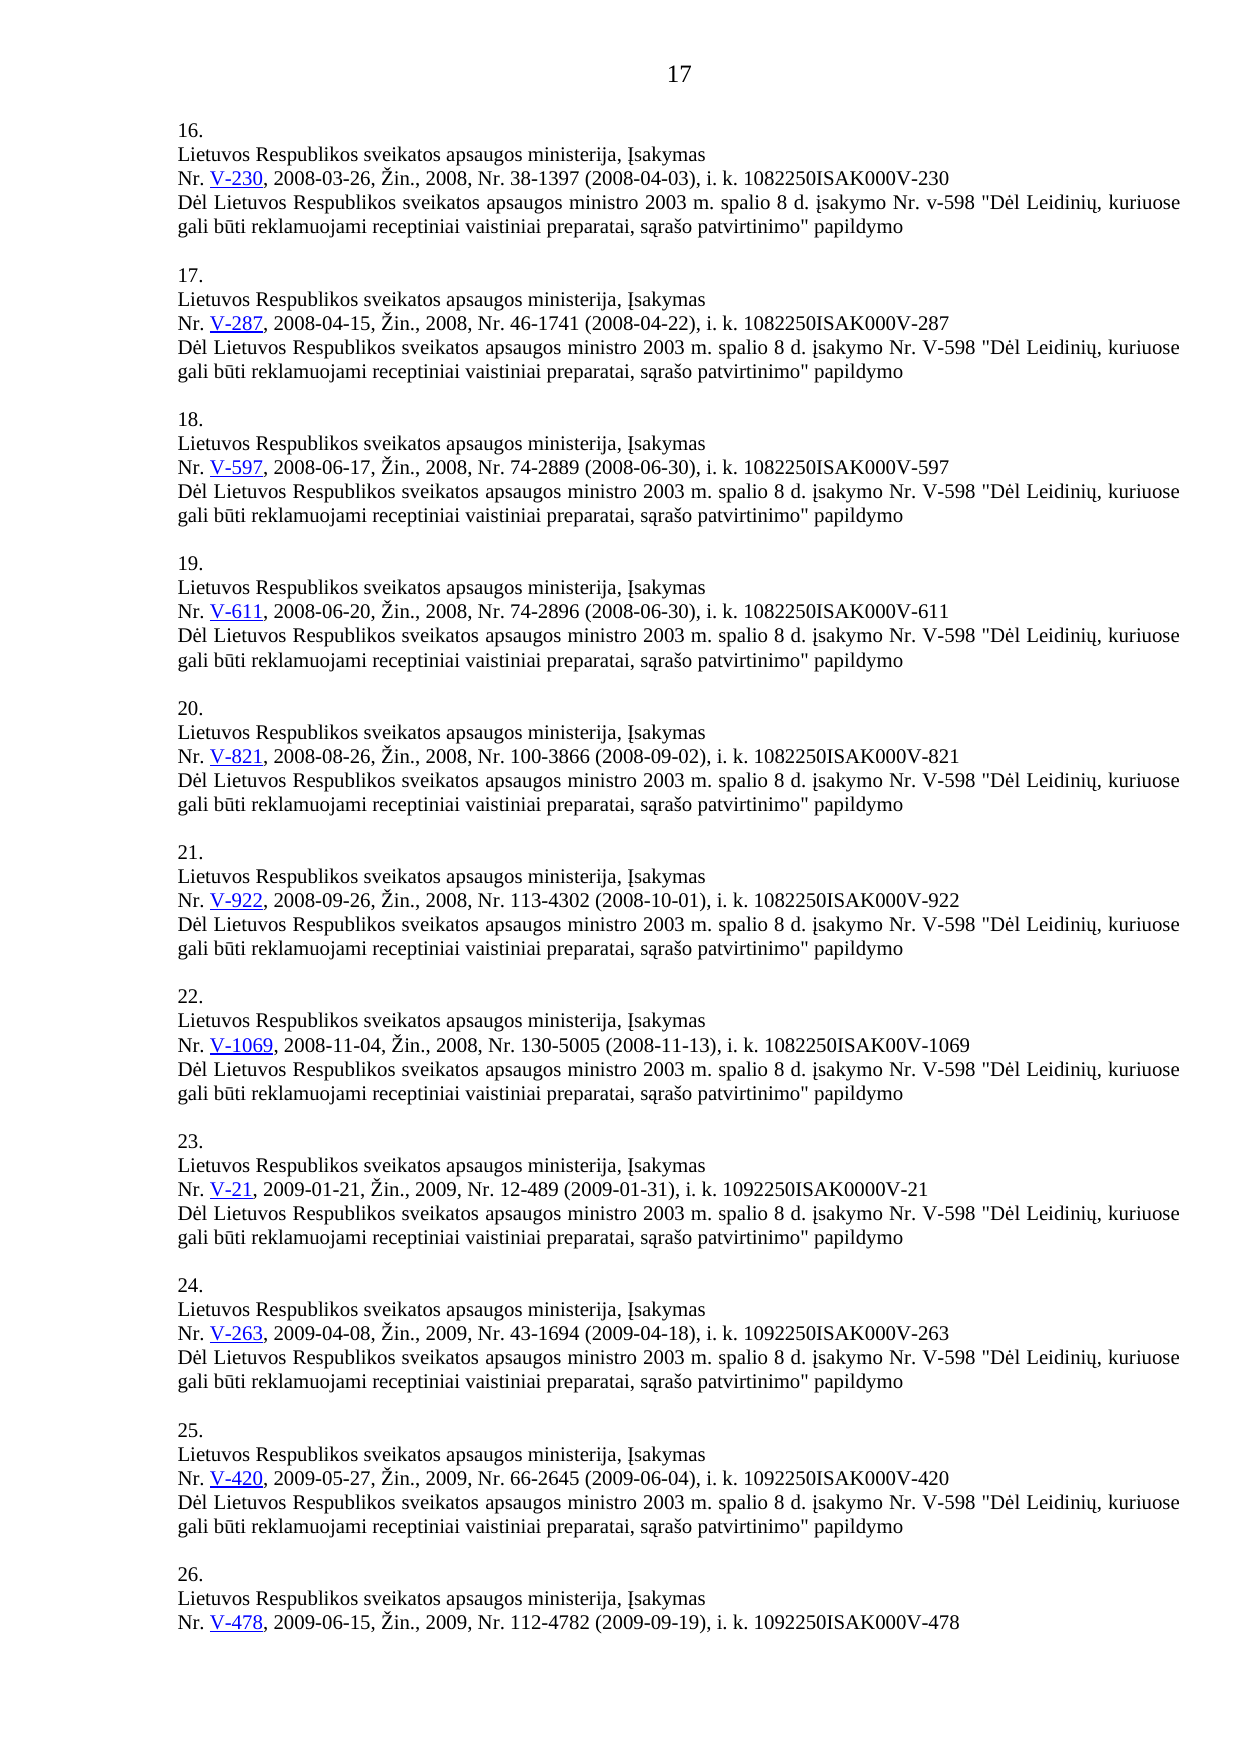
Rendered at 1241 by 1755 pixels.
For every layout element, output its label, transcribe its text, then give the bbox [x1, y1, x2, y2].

text Nr. V-478, 2009-06-15, Žin., 2009, Nr. 112-4782 (2009-09-19), i. k. 1092250ISAK000V-478 [177, 1610, 1181, 1634]
text Nr. V-21, 2009-01-21, Žin., 2009, Nr. 12-489 (2009-01-31), i. k. 1092250ISAK0000V-21 [177, 1177, 1181, 1201]
text Lietuvos Respublikos sveikatos apsaugos ministerija, Įsakymas [177, 1297, 1181, 1321]
text Nr. V-230, 2008-03-26, Žin., 2008, Nr. 38-1397 (2008-04-03), i. k. 1082250ISAK000V-230 [177, 166, 1181, 190]
text Nr. V-1069, 2008-11-04, Žin., 2008, Nr. 130-5005 (2008-11-13), i. k. 1082250ISAK00V-1069 [177, 1032, 1181, 1057]
text Nr. V-287, 2008-04-15, Žin., 2008, Nr. 46-1741 (2008-04-22), i. k. 1082250ISAK000V-287 [177, 311, 1181, 335]
text 17. [177, 262, 1181, 287]
text Nr. V-263, 2009-04-08, Žin., 2009, Nr. 43-1694 (2009-04-18), i. k. 1092250ISAK000V-263 [177, 1321, 1181, 1345]
text Dėl Lietuvos Respublikos sveikatos apsaugos ministro 2003 m. spalio 8 d. įsakymo Nr. V-598 "Dėl Leidinių, kuriuose gali būti reklamuojami receptiniai vaistiniai preparatai, sąrašo patvirtinimo" papildymo [177, 768, 1181, 816]
text 23. [177, 1129, 1181, 1153]
text 26. [177, 1562, 1181, 1586]
text Lietuvos Respublikos sveikatos apsaugos ministerija, Įsakymas [177, 1586, 1181, 1610]
text Lietuvos Respublikos sveikatos apsaugos ministerija, Įsakymas [177, 720, 1181, 744]
text Lietuvos Respublikos sveikatos apsaugos ministerija, Įsakymas [177, 1008, 1181, 1032]
text Lietuvos Respublikos sveikatos apsaugos ministerija, Įsakymas [177, 431, 1181, 455]
text 20. [177, 696, 1181, 720]
text Dėl Lietuvos Respublikos sveikatos apsaugos ministro 2003 m. spalio 8 d. įsakymo Nr. V-598 "Dėl Leidinių, kuriuose gali būti reklamuojami receptiniai vaistiniai preparatai, sąrašo patvirtinimo" papildymo [177, 912, 1181, 960]
text Dėl Lietuvos Respublikos sveikatos apsaugos ministro 2003 m. spalio 8 d. įsakymo Nr. V-598 "Dėl Leidinių, kuriuose gali būti reklamuojami receptiniai vaistiniai preparatai, sąrašo patvirtinimo" papildymo [177, 623, 1181, 672]
text Nr. V-821, 2008-08-26, Žin., 2008, Nr. 100-3866 (2008-09-02), i. k. 1082250ISAK000V-821 [177, 744, 1181, 768]
text Lietuvos Respublikos sveikatos apsaugos ministerija, Įsakymas [177, 142, 1181, 166]
text 25. [177, 1417, 1181, 1442]
text Dėl Lietuvos Respublikos sveikatos apsaugos ministro 2003 m. spalio 8 d. įsakymo Nr. V-598 "Dėl Leidinių, kuriuose gali būti reklamuojami receptiniai vaistiniai preparatai, sąrašo patvirtinimo" papildymo [177, 1345, 1181, 1393]
text Dėl Lietuvos Respublikos sveikatos apsaugos ministro 2003 m. spalio 8 d. įsakymo Nr. V-598 "Dėl Leidinių, kuriuose gali būti reklamuojami receptiniai vaistiniai preparatai, sąrašo patvirtinimo" papildymo [177, 479, 1181, 527]
text Lietuvos Respublikos sveikatos apsaugos ministerija, Įsakymas [177, 287, 1181, 311]
text Dėl Lietuvos Respublikos sveikatos apsaugos ministro 2003 m. spalio 8 d. įsakymo Nr. v-598 "Dėl Leidinių, kuriuose gali būti reklamuojami receptiniai vaistiniai preparatai, sąrašo patvirtinimo" papildymo [177, 190, 1181, 238]
text Lietuvos Respublikos sveikatos apsaugos ministerija, Įsakymas [177, 1442, 1181, 1466]
text 19. [177, 551, 1181, 575]
text Lietuvos Respublikos sveikatos apsaugos ministerija, Įsakymas [177, 864, 1181, 888]
text Nr. V-922, 2008-09-26, Žin., 2008, Nr. 113-4302 (2008-10-01), i. k. 1082250ISAK000V-922 [177, 888, 1181, 912]
text Dėl Lietuvos Respublikos sveikatos apsaugos ministro 2003 m. spalio 8 d. įsakymo Nr. V-598 "Dėl Leidinių, kuriuose gali būti reklamuojami receptiniai vaistiniai preparatai, sąrašo patvirtinimo" papildymo [177, 1490, 1181, 1538]
text Lietuvos Respublikos sveikatos apsaugos ministerija, Įsakymas [177, 1153, 1181, 1177]
text Dėl Lietuvos Respublikos sveikatos apsaugos ministro 2003 m. spalio 8 d. įsakymo Nr. V-598 "Dėl Leidinių, kuriuose gali būti reklamuojami receptiniai vaistiniai preparatai, sąrašo patvirtinimo" papildymo [177, 1201, 1181, 1249]
text Nr. V-597, 2008-06-17, Žin., 2008, Nr. 74-2889 (2008-06-30), i. k. 1082250ISAK000V-597 [177, 455, 1181, 479]
text Lietuvos Respublikos sveikatos apsaugos ministerija, Įsakymas [177, 575, 1181, 599]
text Dėl Lietuvos Respublikos sveikatos apsaugos ministro 2003 m. spalio 8 d. įsakymo Nr. V-598 "Dėl Leidinių, kuriuose gali būti reklamuojami receptiniai vaistiniai preparatai, sąrašo patvirtinimo" papildymo [177, 1057, 1181, 1105]
text Nr. V-420, 2009-05-27, Žin., 2009, Nr. 66-2645 (2009-06-04), i. k. 1092250ISAK000V-420 [177, 1466, 1181, 1490]
text 21. [177, 840, 1181, 864]
text 24. [177, 1273, 1181, 1297]
text Nr. V-611, 2008-06-20, Žin., 2008, Nr. 74-2896 (2008-06-30), i. k. 1082250ISAK000V-611 [177, 599, 1181, 623]
text Dėl Lietuvos Respublikos sveikatos apsaugos ministro 2003 m. spalio 8 d. įsakymo Nr. V-598 "Dėl Leidinių, kuriuose gali būti reklamuojami receptiniai vaistiniai preparatai, sąrašo patvirtinimo" papildymo [177, 335, 1181, 383]
text 16. [177, 118, 1181, 142]
text 18. [177, 407, 1181, 431]
text 22. [177, 984, 1181, 1008]
